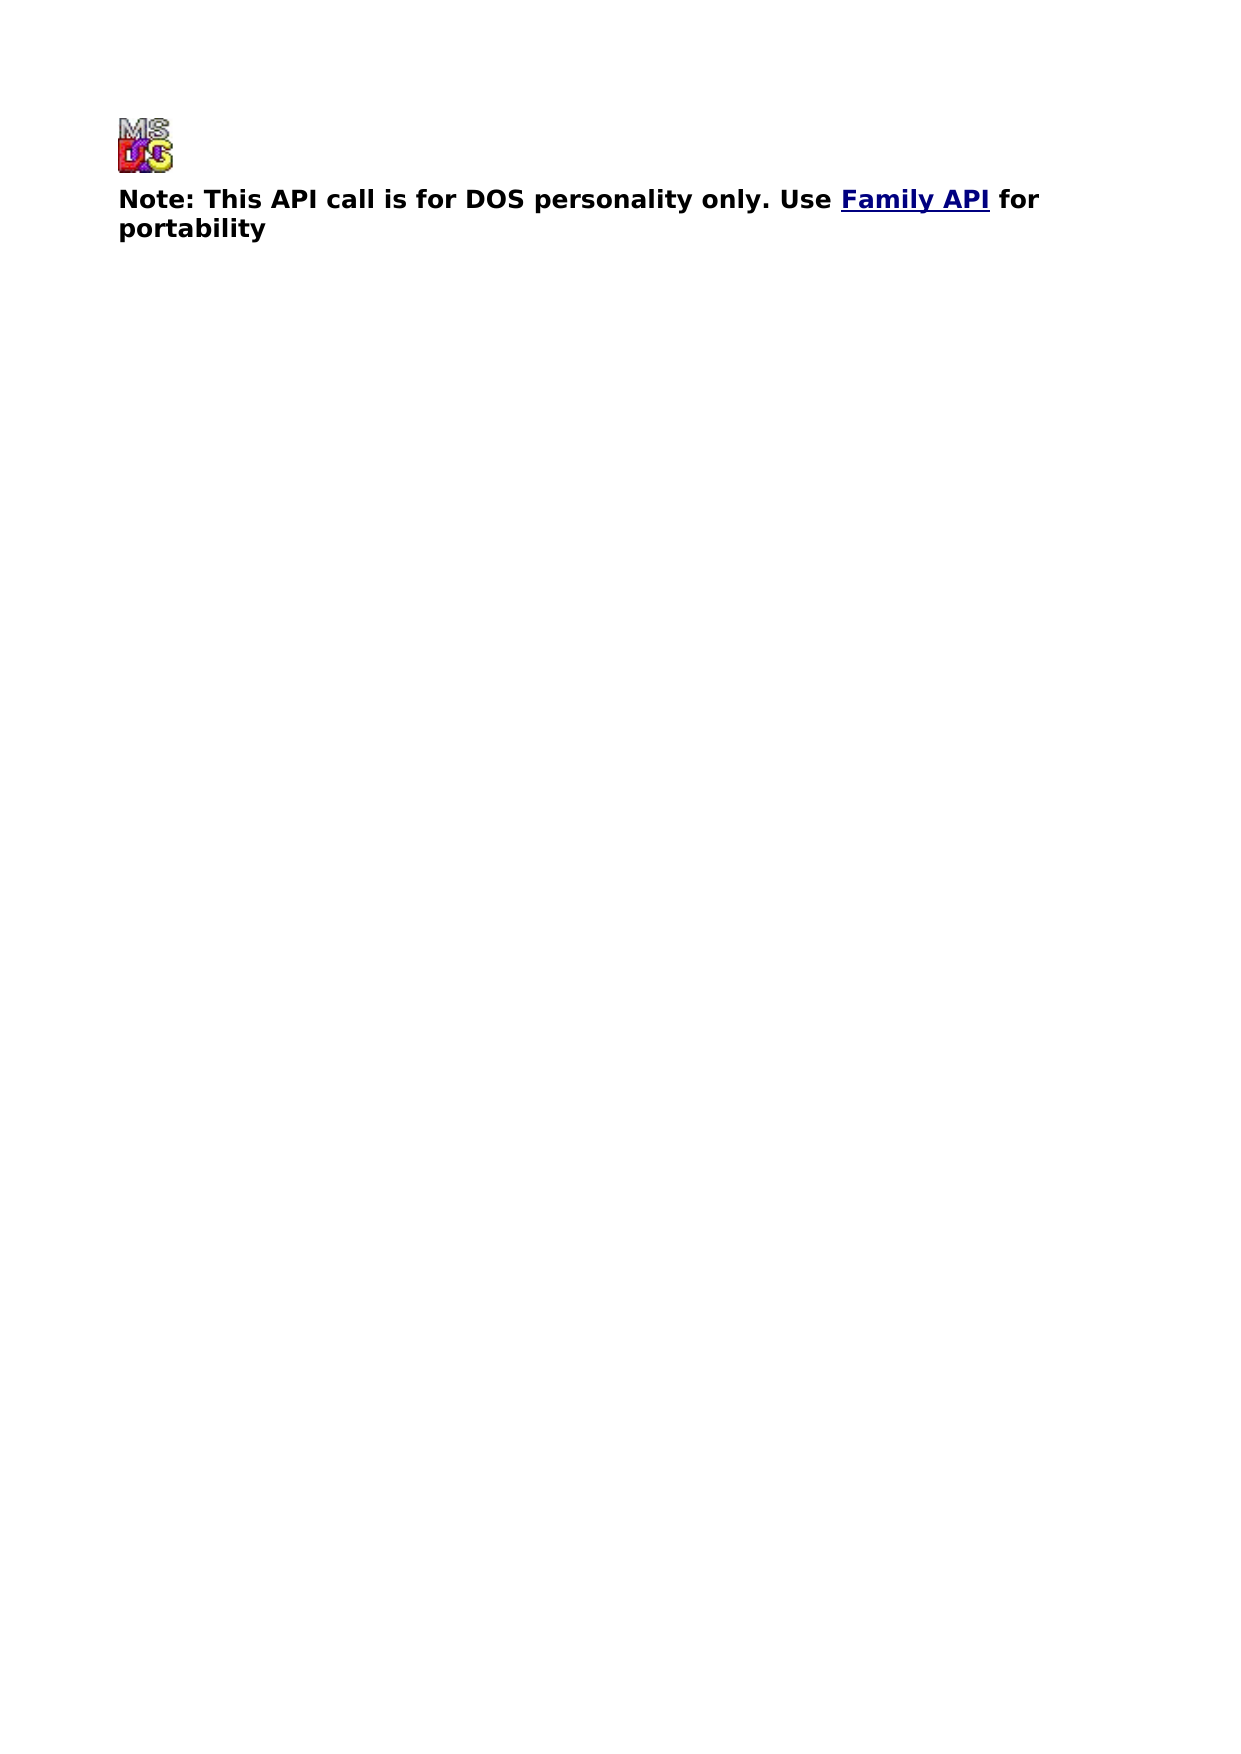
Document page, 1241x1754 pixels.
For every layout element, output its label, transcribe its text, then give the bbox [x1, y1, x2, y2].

text Note: This API call is for DOS personality only. Use Family API for portability [118, 185, 1122, 244]
picture [118, 118, 173, 173]
